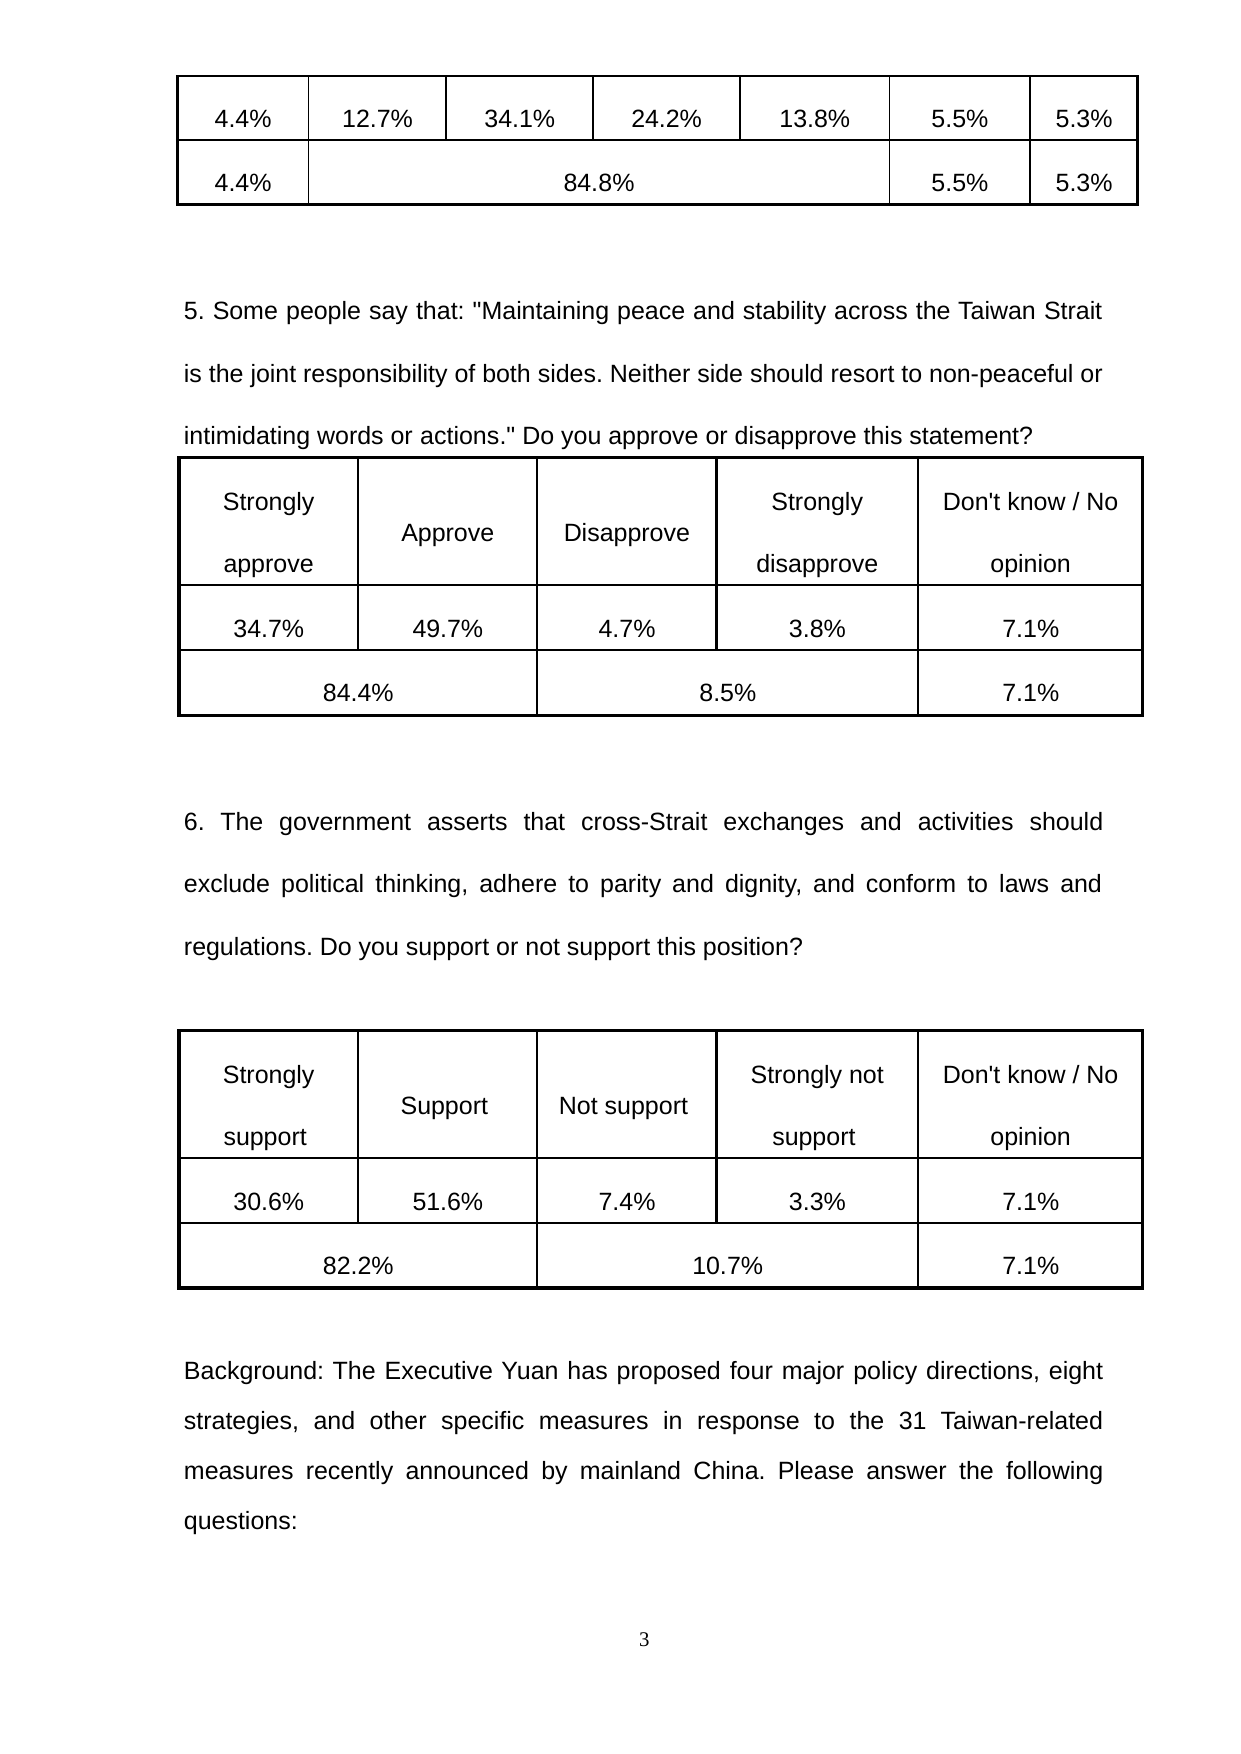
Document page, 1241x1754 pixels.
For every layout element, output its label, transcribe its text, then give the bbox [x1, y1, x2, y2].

table_cell 82.2% [181, 1224, 536, 1286]
table_cell 5.5% [890, 141, 1029, 203]
table_header Disapprove [538, 459, 715, 584]
table_cell 7.1% [919, 1159, 1141, 1222]
table_header Strongly not support [718, 1032, 917, 1157]
table_cell 30.6% [181, 1159, 357, 1222]
table_header Don't know / No opinion [919, 459, 1141, 584]
table_cell 4.7% [538, 586, 715, 649]
table_header Support [359, 1032, 536, 1157]
table_cell 24.2% [594, 77, 739, 139]
table_cell 84.4% [181, 651, 536, 713]
table_cell 4.4% [179, 141, 308, 203]
table_header Strongly support [181, 1032, 357, 1157]
table_cell 34.1% [447, 77, 592, 139]
table_cell 51.6% [359, 1159, 536, 1222]
table_cell 7.1% [919, 651, 1141, 713]
table_cell 10.7% [538, 1224, 917, 1286]
table_cell 4.4% [179, 77, 308, 139]
table_header Strongly approve [181, 459, 357, 584]
table_cell 5.3% [1031, 77, 1136, 139]
table_cell 7.1% [919, 586, 1141, 649]
table_cell 49.7% [359, 586, 536, 649]
table_cell 12.7% [309, 77, 445, 139]
table_cell 7.1% [919, 1224, 1141, 1286]
table_cell 84.8% [309, 141, 889, 203]
table_cell 5.3% [1031, 141, 1136, 203]
table_header Don't know / No opinion [919, 1032, 1141, 1157]
table_header Strongly disapprove [718, 459, 917, 584]
table_cell 8.5% [538, 651, 917, 713]
table_header Approve [359, 459, 536, 584]
table_cell 13.8% [741, 77, 889, 139]
text 6. The government asserts that cross-Strait exchanges and activities should exclude political thinking, adhere to parity and dignity, and conform to laws and regulations. Do you support or not support this position? [184, 779, 1104, 967]
table_cell 5.5% [890, 77, 1029, 139]
text 5. Some people say that: "Maintaining peace and stability across the Taiwan Strait is the joint responsibility of both sides. Neither side should resort to non-peaceful or intimidating words or actions." Do you approve or disapprove this statement? [184, 269, 1104, 456]
table_cell 3.8% [718, 586, 917, 649]
table_cell 7.4% [538, 1159, 715, 1222]
text Background: The Executive Yuan has proposed four major policy directions, eight strategies, and other specific measures in response to the 31 Taiwan-related measures recently announced by mainland China. Please answer the following questions: [184, 1339, 1104, 1539]
table_cell 3.3% [718, 1159, 917, 1222]
table_header Not support [538, 1032, 715, 1157]
table_cell 34.7% [181, 586, 357, 649]
